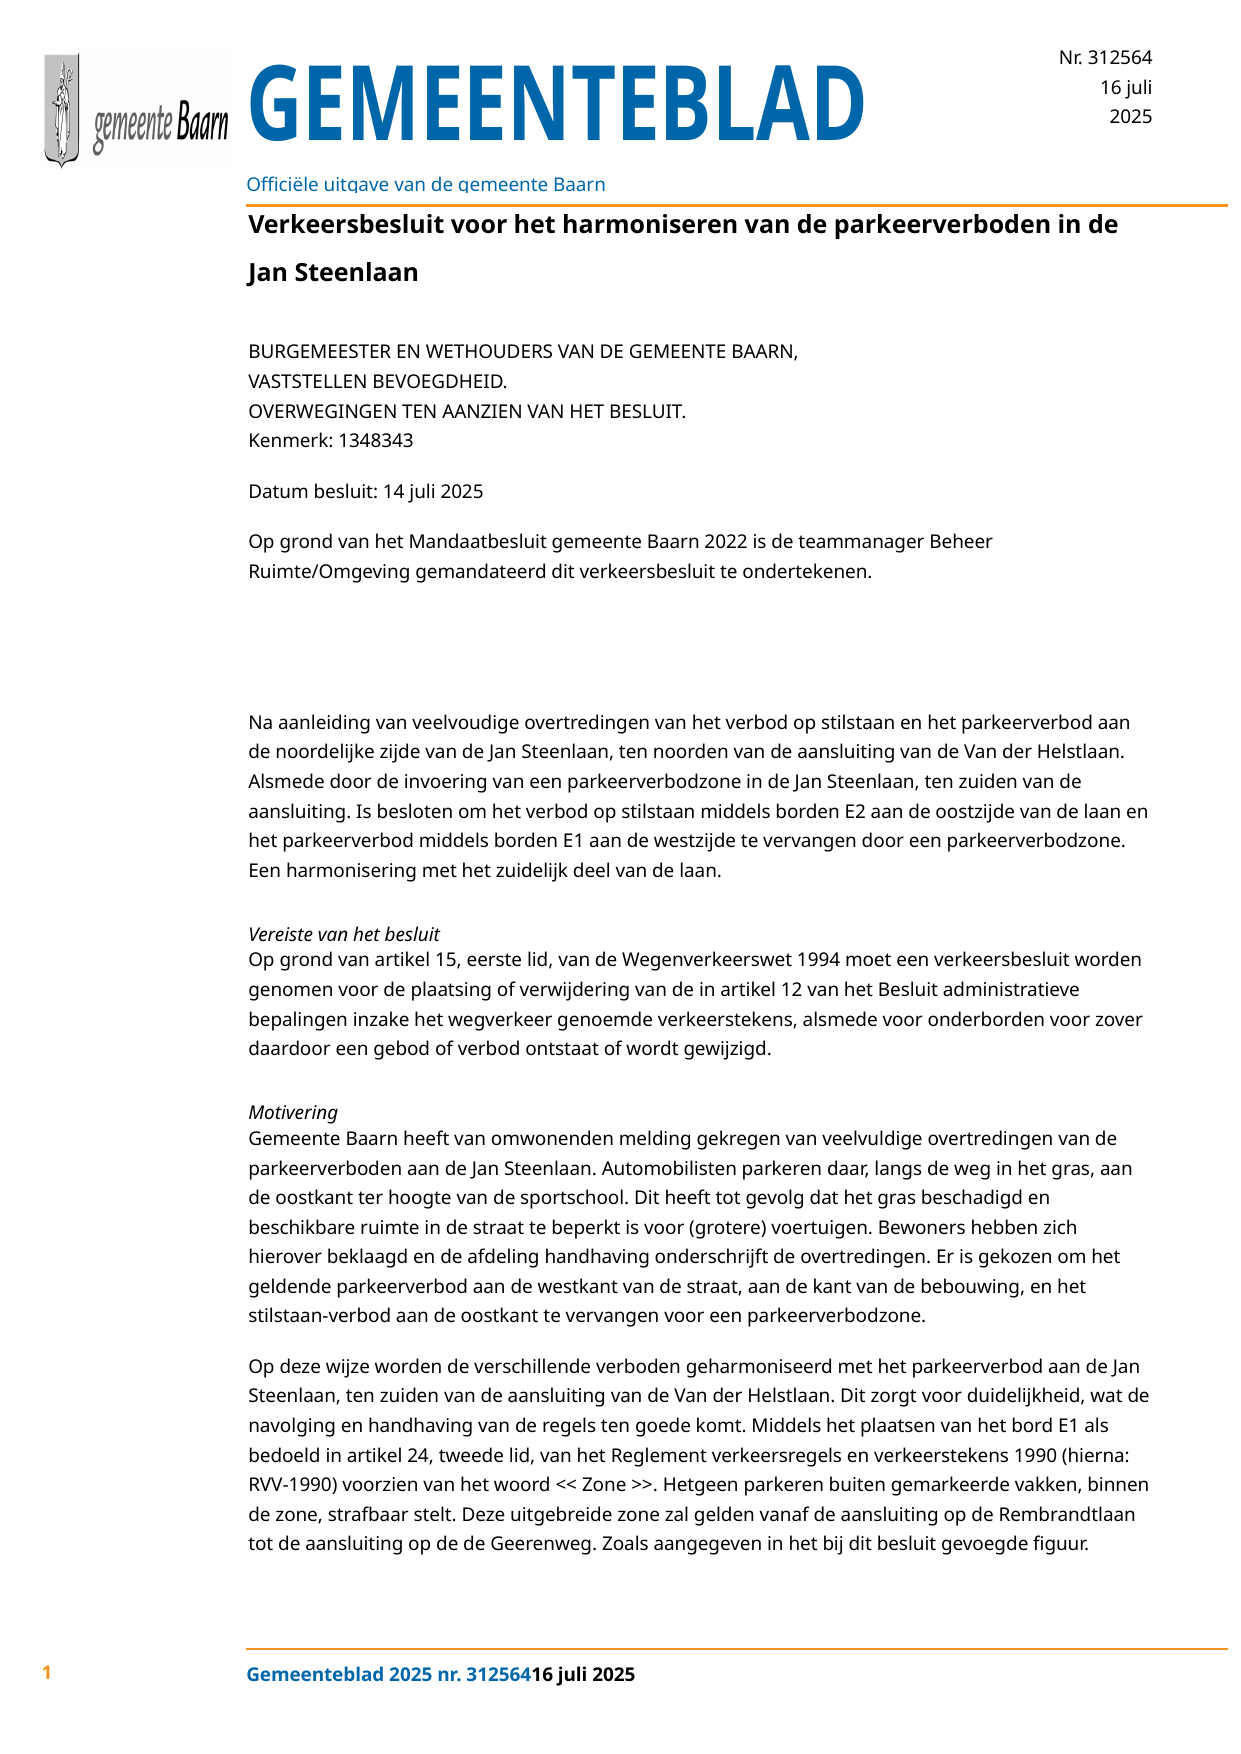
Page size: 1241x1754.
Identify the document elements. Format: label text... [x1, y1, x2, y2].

text Na aanleiding van veelvoudige overtredingen van het verbod op stilstaan en het parkeerverbod aan de noordelijke zijde van de Jan Steenlaan, ten noorden van de aansluiting van de Van der Helstlaan. Alsmede door de invoering van een parkeerverbodzone in de Jan Steenlaan, ten zuiden van de aansluiting. Is besloten om het verbod op stilstaan middels borden E2 aan de oostzijde van de laan en het parkeerverbod middels borden E1 aan de westzijde te vervangen door een parkeerverbodzone. Een harmonisering met het zuidelijk deel van de laan. [248, 709, 1152, 883]
text Motivering [248, 1099, 1152, 1125]
text Kenmerk: 1348343 [248, 427, 1152, 453]
text BURGEMEESTER EN WETHOUDERS VAN DE GEMEENTE BAARN, [248, 339, 1152, 364]
text OVERWEGINGEN TEN AANZIEN VAN HET BESLUIT. [248, 398, 1152, 423]
text Op grond van artikel 15, eerste lid, van de Wegenverkeerswet 1994 moet een verkeersbesluit worden genomen voor de plaatsing of verwijdering van de in artikel 12 van het Besluit administratieve bepalingen inzake het wegverkeer genoemde verkeerstekens, alsmede voor onderborden voor zover daardoor een gebod of verbod ontstaat of wordt gewijzigd. [248, 947, 1152, 1061]
text VASTSTELLEN BEVOEGDHEID. [248, 368, 1152, 394]
text Op grond van het Mandaatbesluit gemeente Baarn 2022 is de teammanager Beheer Ruimte/Omgeving gemandateerd dit verkeersbesluit te ondertekenen. [248, 528, 1152, 583]
text Vereiste van het besluit [248, 921, 1152, 947]
text Gemeente Baarn heeft van omwonenden melding gekregen van veelvuldige overtredingen van de parkeerverboden aan de Jan Steenlaan. Automobilisten parkeren daar, langs de weg in het gras, aan de oostkant ter hoogte van de sportschool. Dit heeft tot gevolg dat het gras beschadigd en beschikbare ruimte in de straat te beperkt is voor (grotere) voertuigen. Bewoners hebben zich hierover beklaagd en de afdeling handhaving onderschrijft de overtredingen. Er is gekozen om het geldende parkeerverbod aan de westkant van de straat, aan de kant van de bebouwing, en het stilstaan-verbod aan de oostkant te vervangen voor een parkeerverbodzone. [248, 1125, 1152, 1328]
text Op deze wijze worden de verschillende verboden geharmoniseerd met het parkeerverbod aan de Jan Steenlaan, ten zuiden van de aansluiting van de Van der Helstlaan. Dit zorgt voor duidelijkheid, wat de navolging en handhaving van de regels ten goede komt. Middels het plaatsen van het bord E1 als bedoeld in artikel 24, tweede lid, van het Reglement verkeersregels en verkeerstekens 1990 (hierna: RVV-1990) voorzien van het woord << Zone >>. Hetgeen parkeren buiten gemarkeerde vakken, binnen de zone, strafbaar stelt. Deze uitgebreide zone zal gelden vanaf de aansluiting op de Rembrandtlaan tot de aansluiting op de de Geerenweg. Zoals aangegeven in het bij dit besluit gevoegde figuur. [248, 1353, 1152, 1556]
text Datum besluit: 14 juli 2025 [248, 478, 1152, 503]
picture [41, 47, 231, 172]
text Verkeersbesluit voor het harmoniseren van de parkeerverboden in de Jan Steenlaan [248, 207, 1152, 288]
